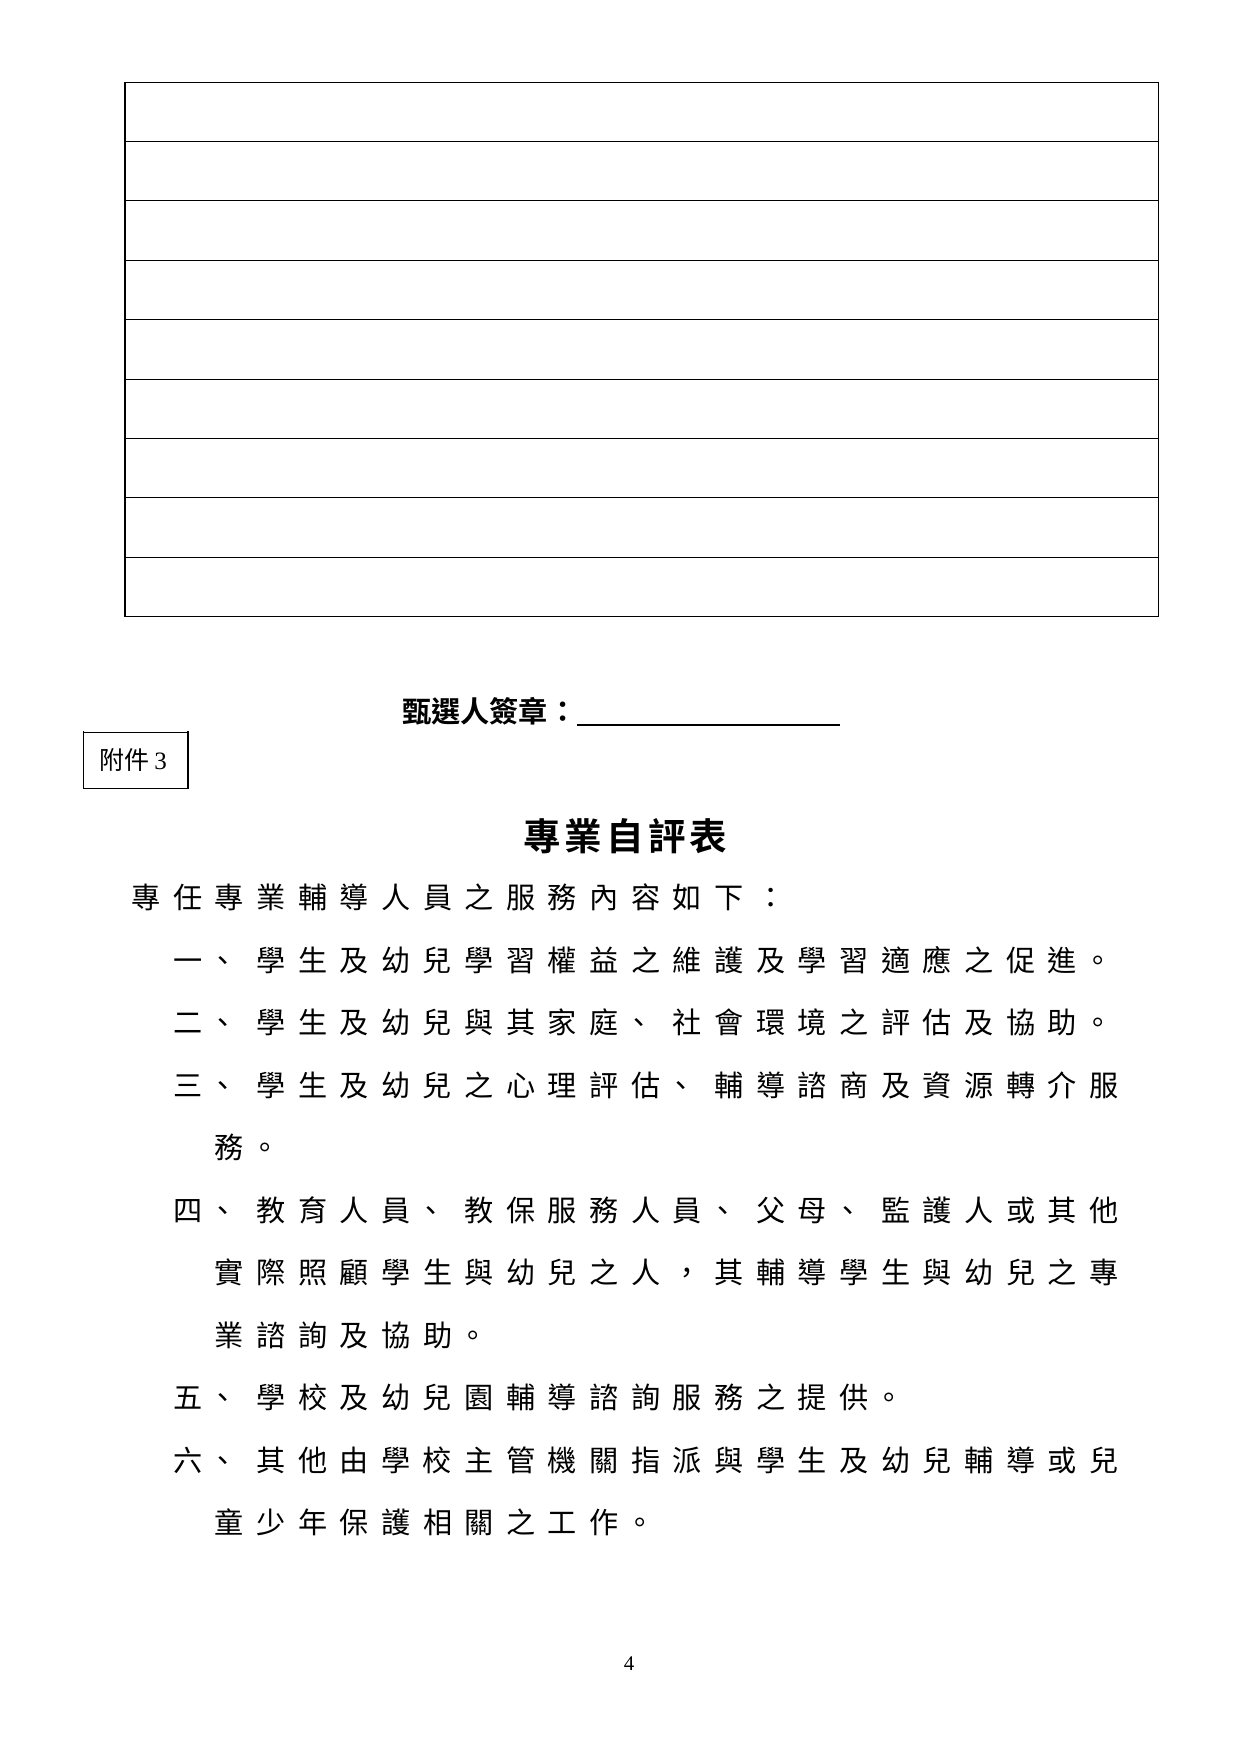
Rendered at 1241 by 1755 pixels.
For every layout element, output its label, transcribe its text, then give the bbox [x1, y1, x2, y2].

table_cell [126, 320, 1158, 378]
text 四、教育人員、教保服務人員、父母、監護人或其他實際照顧學生與幼兒之人，其輔導學生與幼兒之專業諮詢及協助。 [125, 1167, 1125, 1354]
text 附件3 [99, 741, 172, 777]
table_cell [126, 498, 1158, 557]
table_cell [126, 201, 1158, 260]
text 五、學校及幼兒園輔導諮詢服務之提供。 [125, 1354, 1125, 1417]
table_cell [126, 439, 1158, 497]
text 三、學生及幼兒之心理評估、輔導諮商及資源轉介服務。 [125, 1042, 1125, 1167]
table_cell [126, 83, 1158, 141]
text 甄選人簽章： [125, 675, 1125, 734]
text 一、學生及幼兒學習權益之維護及學習適應之促進。 [125, 917, 1125, 979]
text [84, 733, 187, 788]
text 專業自評表 [125, 792, 1125, 854]
text 二、學生及幼兒與其家庭、社會環境之評估及協助。 [125, 979, 1125, 1042]
text 六、其他由學校主管機關指派與學生及幼兒輔導或兒童少年保護相關之工作。 [125, 1417, 1125, 1542]
text 專任專業輔導人員之服務內容如下： [125, 854, 1125, 917]
table_cell [126, 142, 1158, 200]
table_cell [126, 261, 1158, 319]
table_cell [126, 380, 1158, 438]
table_cell [126, 558, 1158, 616]
